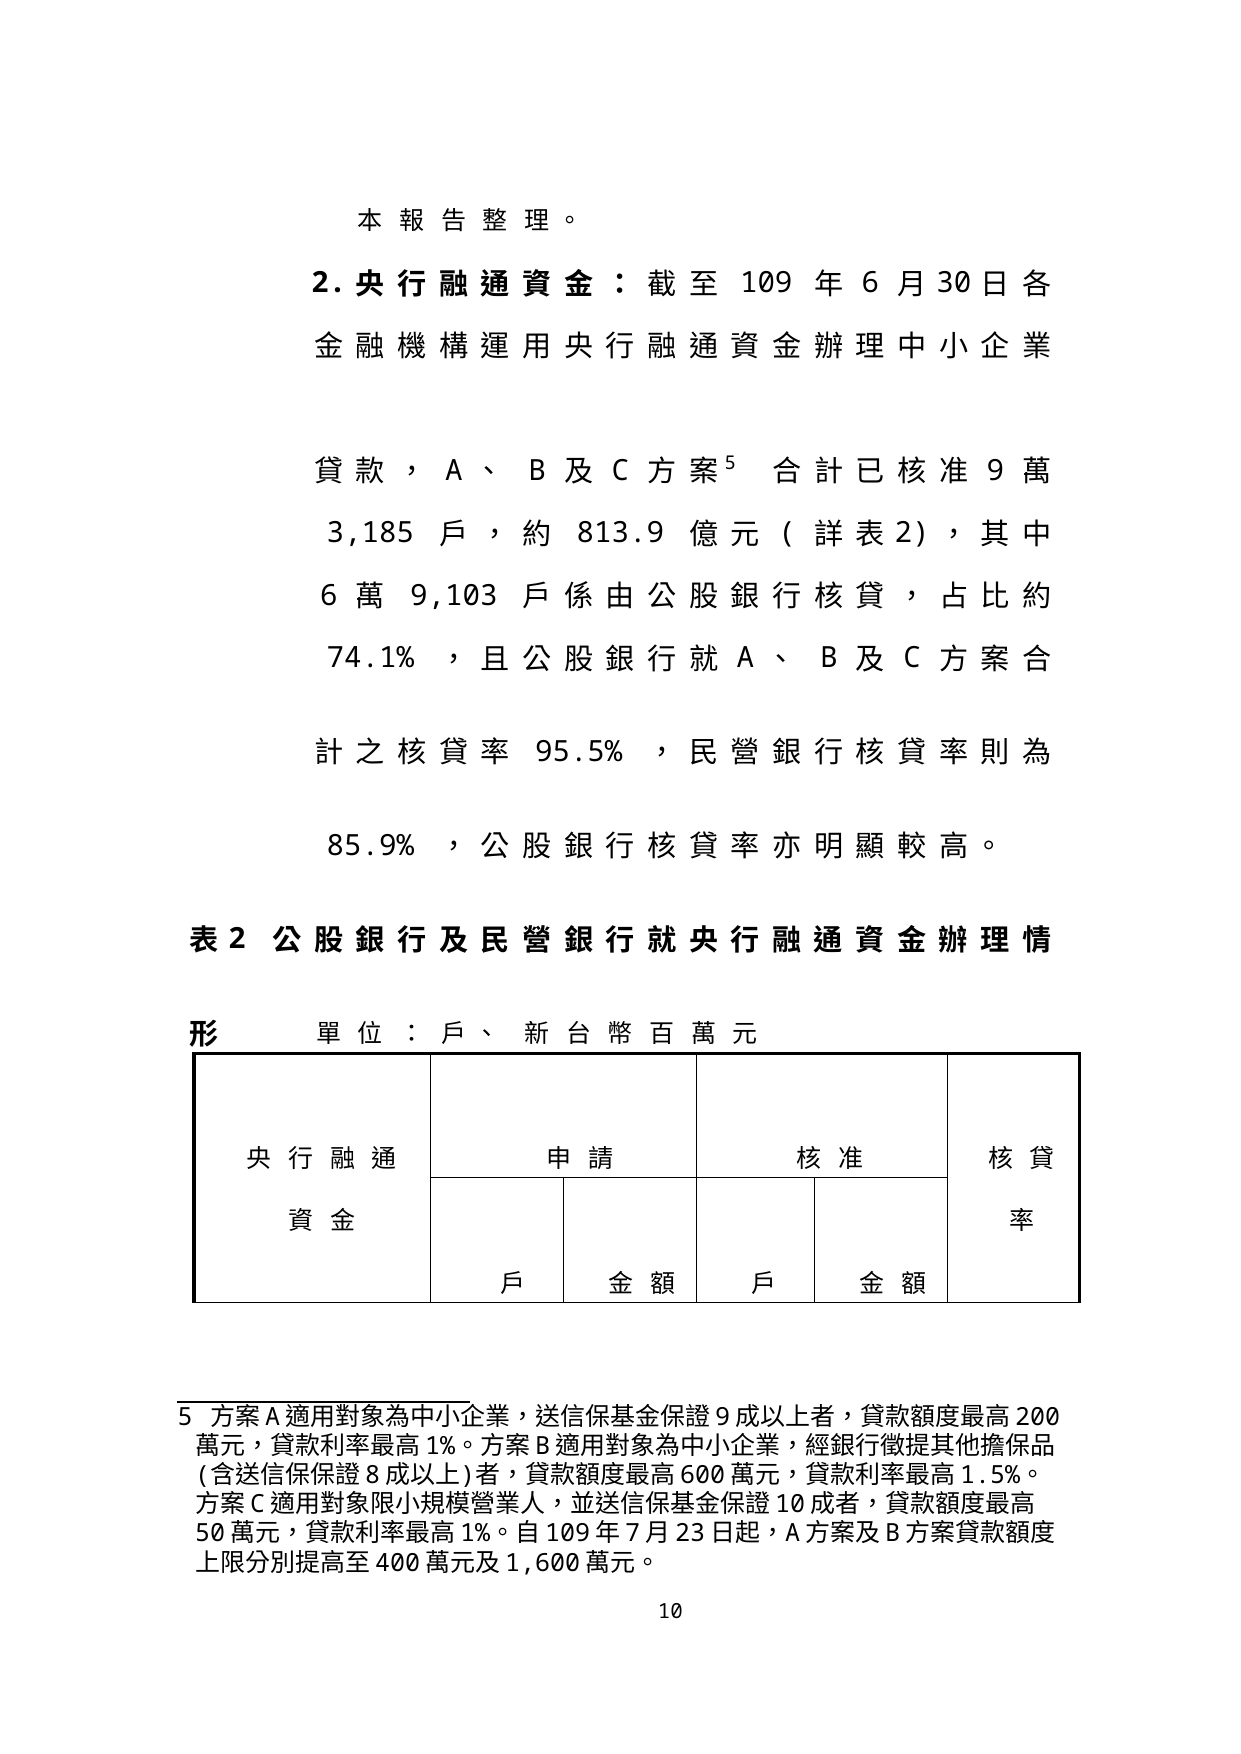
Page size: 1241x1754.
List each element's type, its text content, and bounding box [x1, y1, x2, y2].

table_cell 金額 [815, 1178, 947, 1302]
table_header 申請 [431, 1055, 696, 1177]
table_cell 金額 [564, 1178, 696, 1302]
table_header 央行融通資金 [196, 1055, 430, 1302]
text 2.央行融通資金：截至109年6月30日各金融機構運用央行融通資金辦理中小企業貸款，A、B及C方案合計已核准9萬3,185戶，約813.9億元(詳表2)，其中6萬9,103戶係由公股銀行核貸，占比約74.1%，且公股銀行就A、B及C方案合計之核貸率95.5%，民營銀行核貸率則為85.9%，公股銀行核貸率亦明顯較高。 [271, 240, 1058, 865]
text 表2 公股銀行及民營銀行就央行融通資金辦理情形 單位：戶、新台幣百萬元 [183, 865, 1058, 1052]
text 方案A適用對象為中小企業，送信保基金保證9成以上者，貸款額度最高200萬元，貸款利率最高1%。方案B適用對象為中小企業，經銀行徵提其他擔保品(含送信保保證8成以上)者，貸款額度最高600萬元，貸款利率最高1.5%。方案C適用對象限小規模營業人，並送信保基金保證10成者，貸款額度最高50萬元，貸款利率最高1%。自109年7月23日起，A方案及B方案貸款額度上限分別提高至400萬元及1,600萬元。 [177, 1402, 1063, 1577]
table_header 核准 [697, 1055, 947, 1177]
text 本報告整理。 [183, 177, 1058, 240]
table_cell 戶 [431, 1178, 563, 1302]
table_header 核貸率 [948, 1055, 1078, 1302]
table_cell 戶 [697, 1178, 814, 1302]
